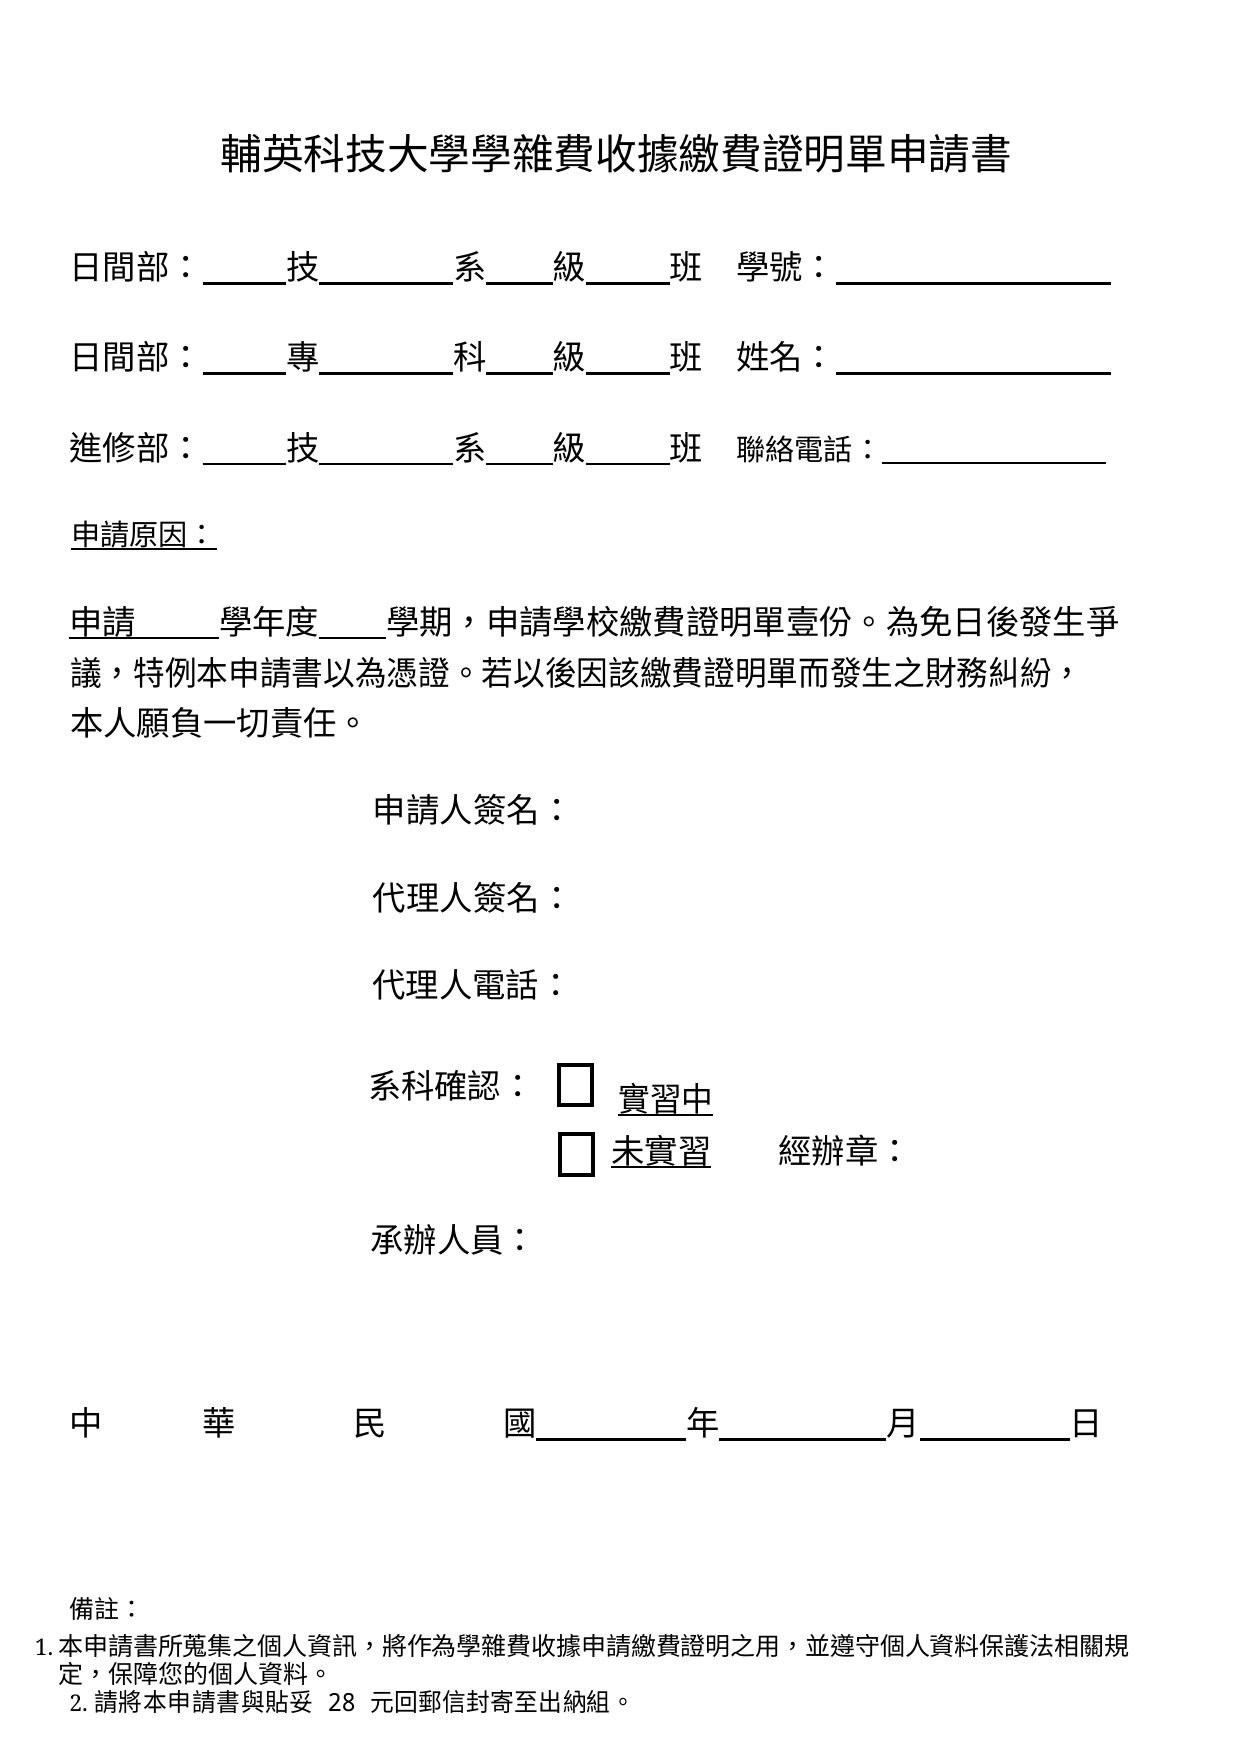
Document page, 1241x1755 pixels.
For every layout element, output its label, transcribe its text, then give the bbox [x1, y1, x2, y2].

subtitle 日間部： 技 系 級 班 學號： [69, 241, 1157, 289]
text 申請原因： [71, 512, 1157, 554]
list 本申請書所蒐集之個人資訊，將作為學雜費收據申請繳費證明之用，並遵守個人資料保護法相關規定，保障您的個人資料。 [34, 1631, 1147, 1691]
text 輔英科技大學學雜費收據繳費證明單申請書 [218, 127, 1014, 179]
subtitle 申請 學年度 學期，申請學校繳費證明單壹份。為免日後發生爭議，特例本申請書以為憑證。若以後因該繳費證明單而發生之財務糾紛， 本人願負一切責任。 [69, 596, 1137, 745]
subtitle 系科確認： [368, 1059, 535, 1108]
text 日間部： 專 科 級 班 姓名： [69, 331, 1157, 379]
text 備註： [69, 1590, 1157, 1626]
text 進修部： 技 系 級 班 聯絡電話： [69, 421, 1157, 470]
subtitle 未實習 經辦章： [611, 1124, 1157, 1173]
text 實習中 [618, 1072, 1157, 1121]
text 承辦人員： [370, 1214, 1157, 1262]
list 請將本申請書與貼妥 28 元回郵信封寄至出納組。 [69, 1691, 1157, 1717]
text 申請人簽名： 代理人簽名： 代理人電話： [372, 784, 573, 1007]
subtitle 中 華 民 國 年 月 日 [69, 1397, 1157, 1445]
